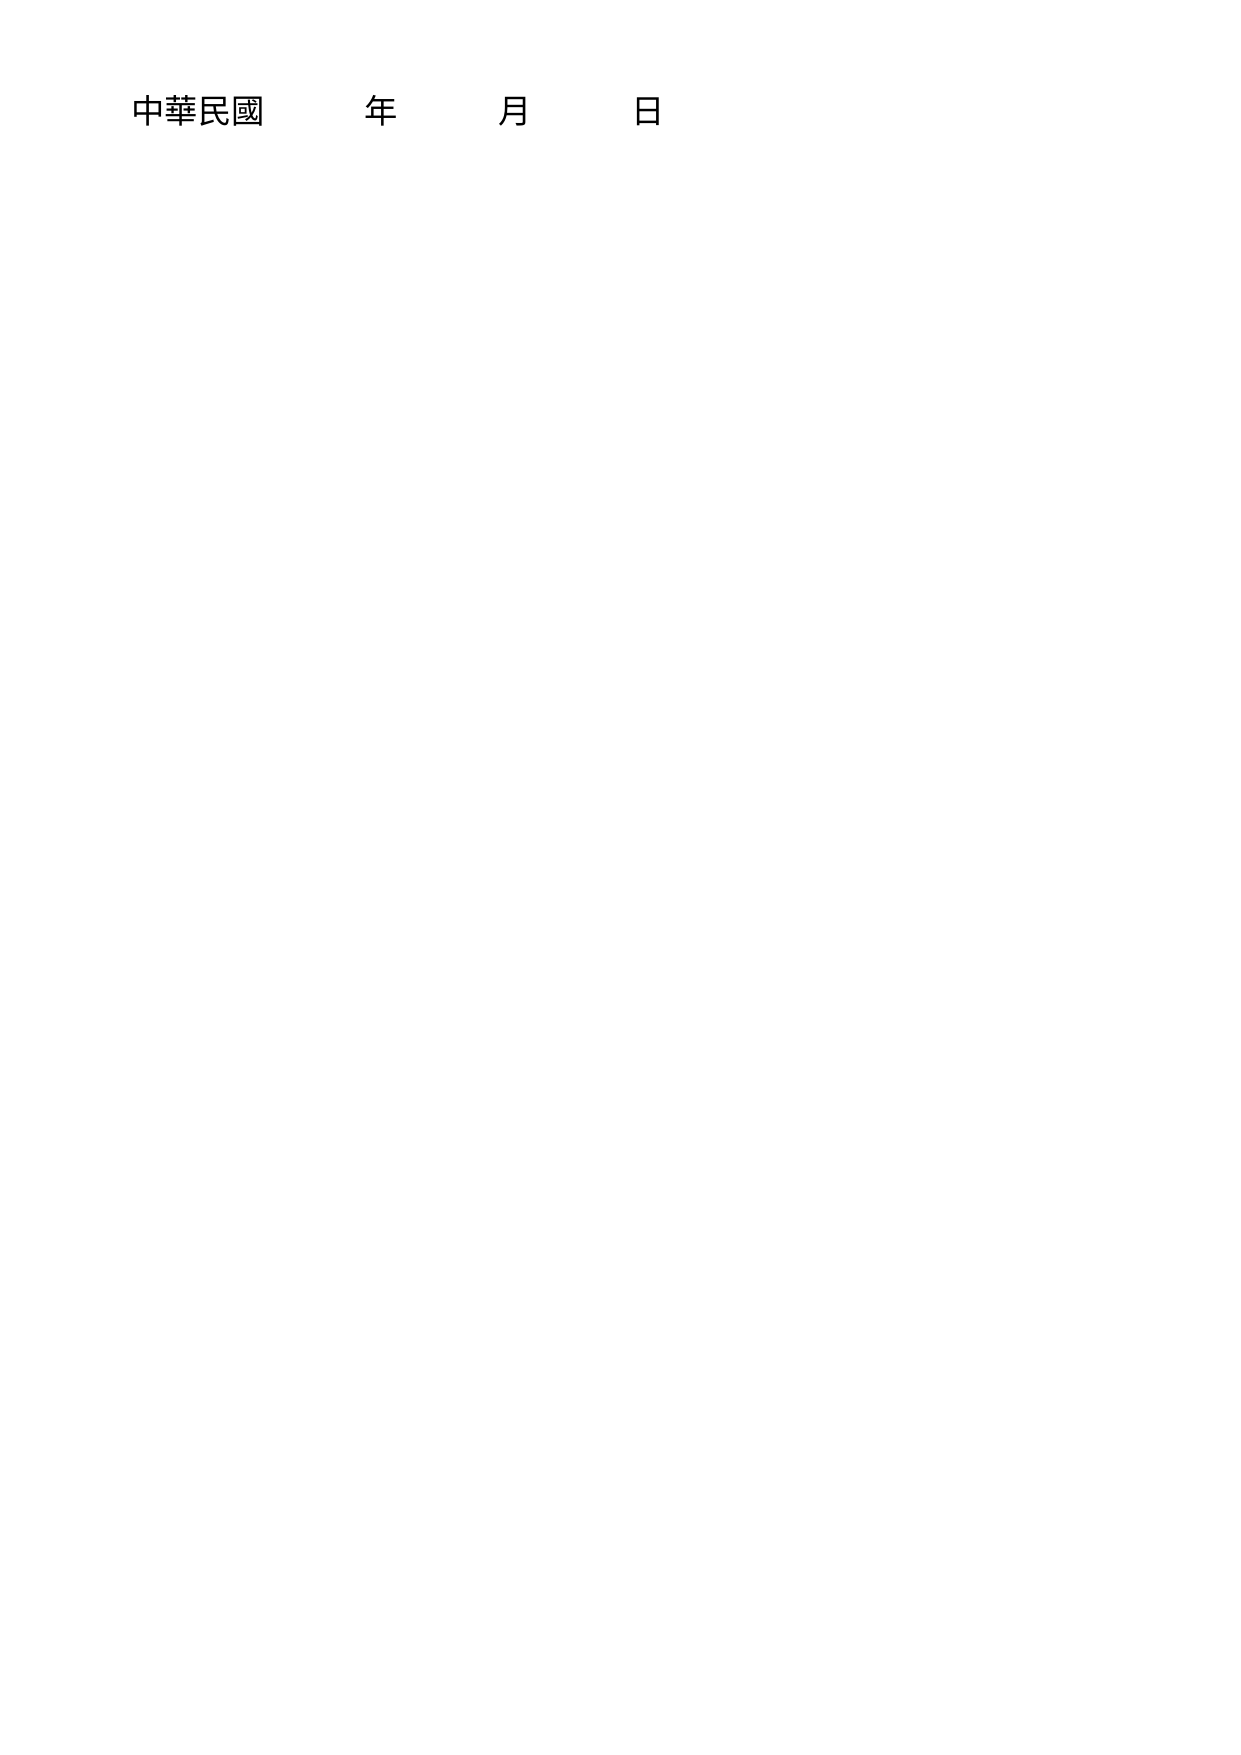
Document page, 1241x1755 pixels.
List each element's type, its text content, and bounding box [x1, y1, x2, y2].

text 中華民國 年 月 日 [131, 89, 1103, 132]
